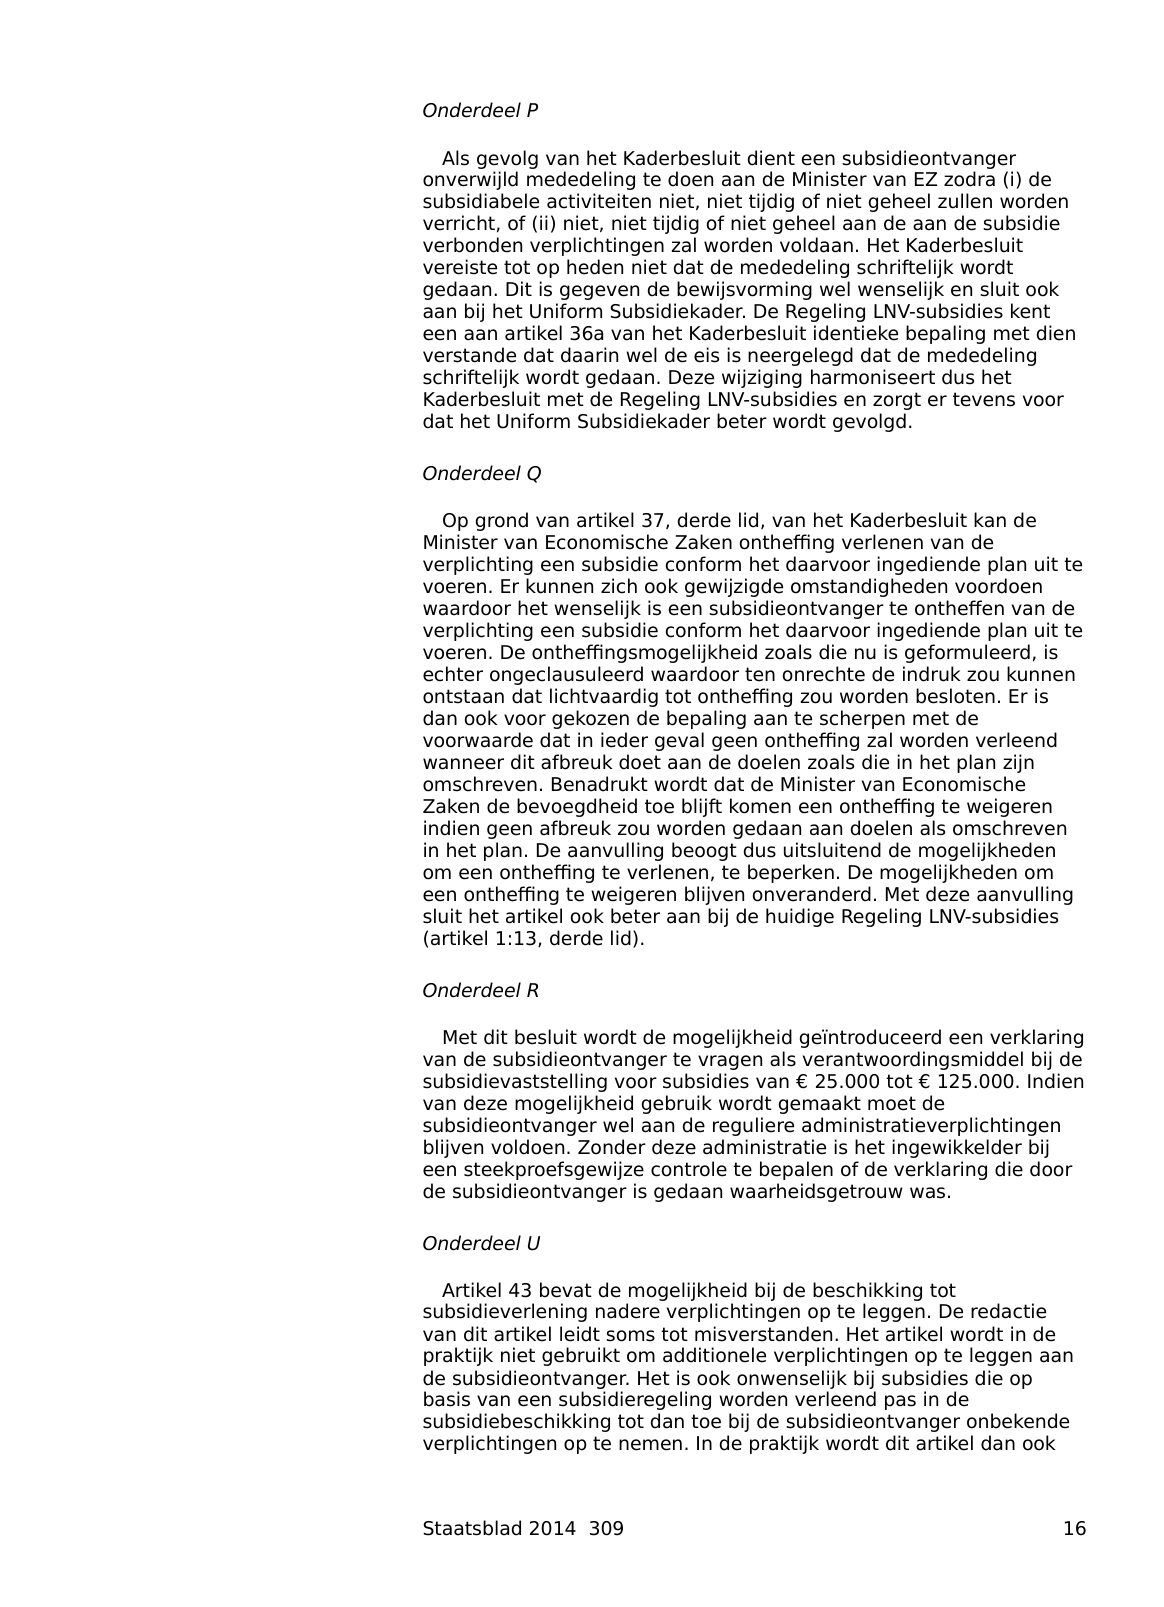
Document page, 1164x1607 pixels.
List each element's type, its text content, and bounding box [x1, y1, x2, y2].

text Als gevolg van het Kaderbesluit dient een subsidieontvanger onverwijld mededeling te doen aan de Minister van EZ zodra (i) de subsidiabele activiteiten niet, niet tijdig of niet geheel zullen worden verricht, of (ii) niet, niet tijdig of niet geheel aan de aan de subsidie verbonden verplichtingen zal worden voldaan. Het Kaderbesluit vereiste tot op heden niet dat de mededeling schriftelijk wordt gedaan. Dit is gegeven de bewijsvorming wel wenselijk en sluit ook aan bij het Uniform Subsidiekader. De Regeling LNV-subsidies kent een aan artikel 36a van het Kaderbesluit identieke bepaling met dien verstande dat daarin wel de eis is neergelegd dat de mededeling schriftelijk wordt gedaan. Deze wijziging harmoniseert dus het Kaderbesluit met de Regeling LNV-subsidies en zorgt er tevens voor dat het Uniform Subsidiekader beter wordt gevolgd. [422, 147, 1087, 433]
subtitle Onderdeel P [422, 100, 1087, 122]
subtitle Onderdeel Q [422, 463, 1087, 485]
text Op grond van artikel 37, derde lid, van het Kaderbesluit kan de Minister van Economische Zaken ontheffing verlenen van de verplichting een subsidie conform het daarvoor ingediende plan uit te voeren. Er kunnen zich ook gewijzigde omstandigheden voordoen waardoor het wenselijk is een subsidieontvanger te ontheffen van de verplichting een subsidie conform het daarvoor ingediende plan uit te voeren. De ontheffingsmogelijkheid zoals die nu is geformuleerd, is echter ongeclausuleerd waardoor ten onrechte de indruk zou kunnen ontstaan dat lichtvaardig tot ontheffing zou worden besloten. Er is dan ook voor gekozen de bepaling aan te scherpen met de voorwaarde dat in ieder geval geen ontheffing zal worden verleend wanneer dit afbreuk doet aan de doelen zoals die in het plan zijn omschreven. Benadrukt wordt dat de Minister van Economische Zaken de bevoegdheid toe blijft komen een ontheffing te weigeren indien geen afbreuk zou worden gedaan aan doelen als omschreven in het plan. De aanvulling beoogt dus uitsluitend de mogelijkheden om een ontheffing te verlenen, te beperken. De mogelijkheden om een ontheffing te weigeren blijven onveranderd. Met deze aanvulling sluit het artikel ook beter aan bij de huidige Regeling LNV-subsidies (artikel 1:13, derde lid). [422, 510, 1087, 950]
subtitle Onderdeel U [422, 1232, 1087, 1254]
text Artikel 43 bevat de mogelijkheid bij de beschikking tot subsidieverlening nadere verplichtingen op te leggen. De redactie van dit artikel leidt soms tot misverstanden. Het artikel wordt in de praktijk niet gebruikt om additionele verplichtingen op te leggen aan de subsidieontvanger. Het is ook onwenselijk bij subsidies die op basis van een subsidieregeling worden verleend pas in de subsidiebeschikking tot dan toe bij de subsidieontvanger onbekende verplichtingen op te nemen. In de praktijk wordt dit artikel dan ook [422, 1279, 1087, 1455]
subtitle Onderdeel R [422, 980, 1087, 1002]
text Met dit besluit wordt de mogelijkheid geïntroduceerd een verklaring van de subsidieontvanger te vragen als verantwoordingsmiddel bij de subsidievaststelling voor subsidies van € 25.000 tot € 125.000. Indien van deze mogelijkheid gebruik wordt gemaakt moet de subsidieontvanger wel aan de reguliere administratieverplichtingen blijven voldoen. Zonder deze administratie is het ingewikkelder bij een steekproefsgewijze controle te bepalen of de verklaring die door de subsidieontvanger is gedaan waarheidsgetrouw was. [422, 1027, 1087, 1202]
